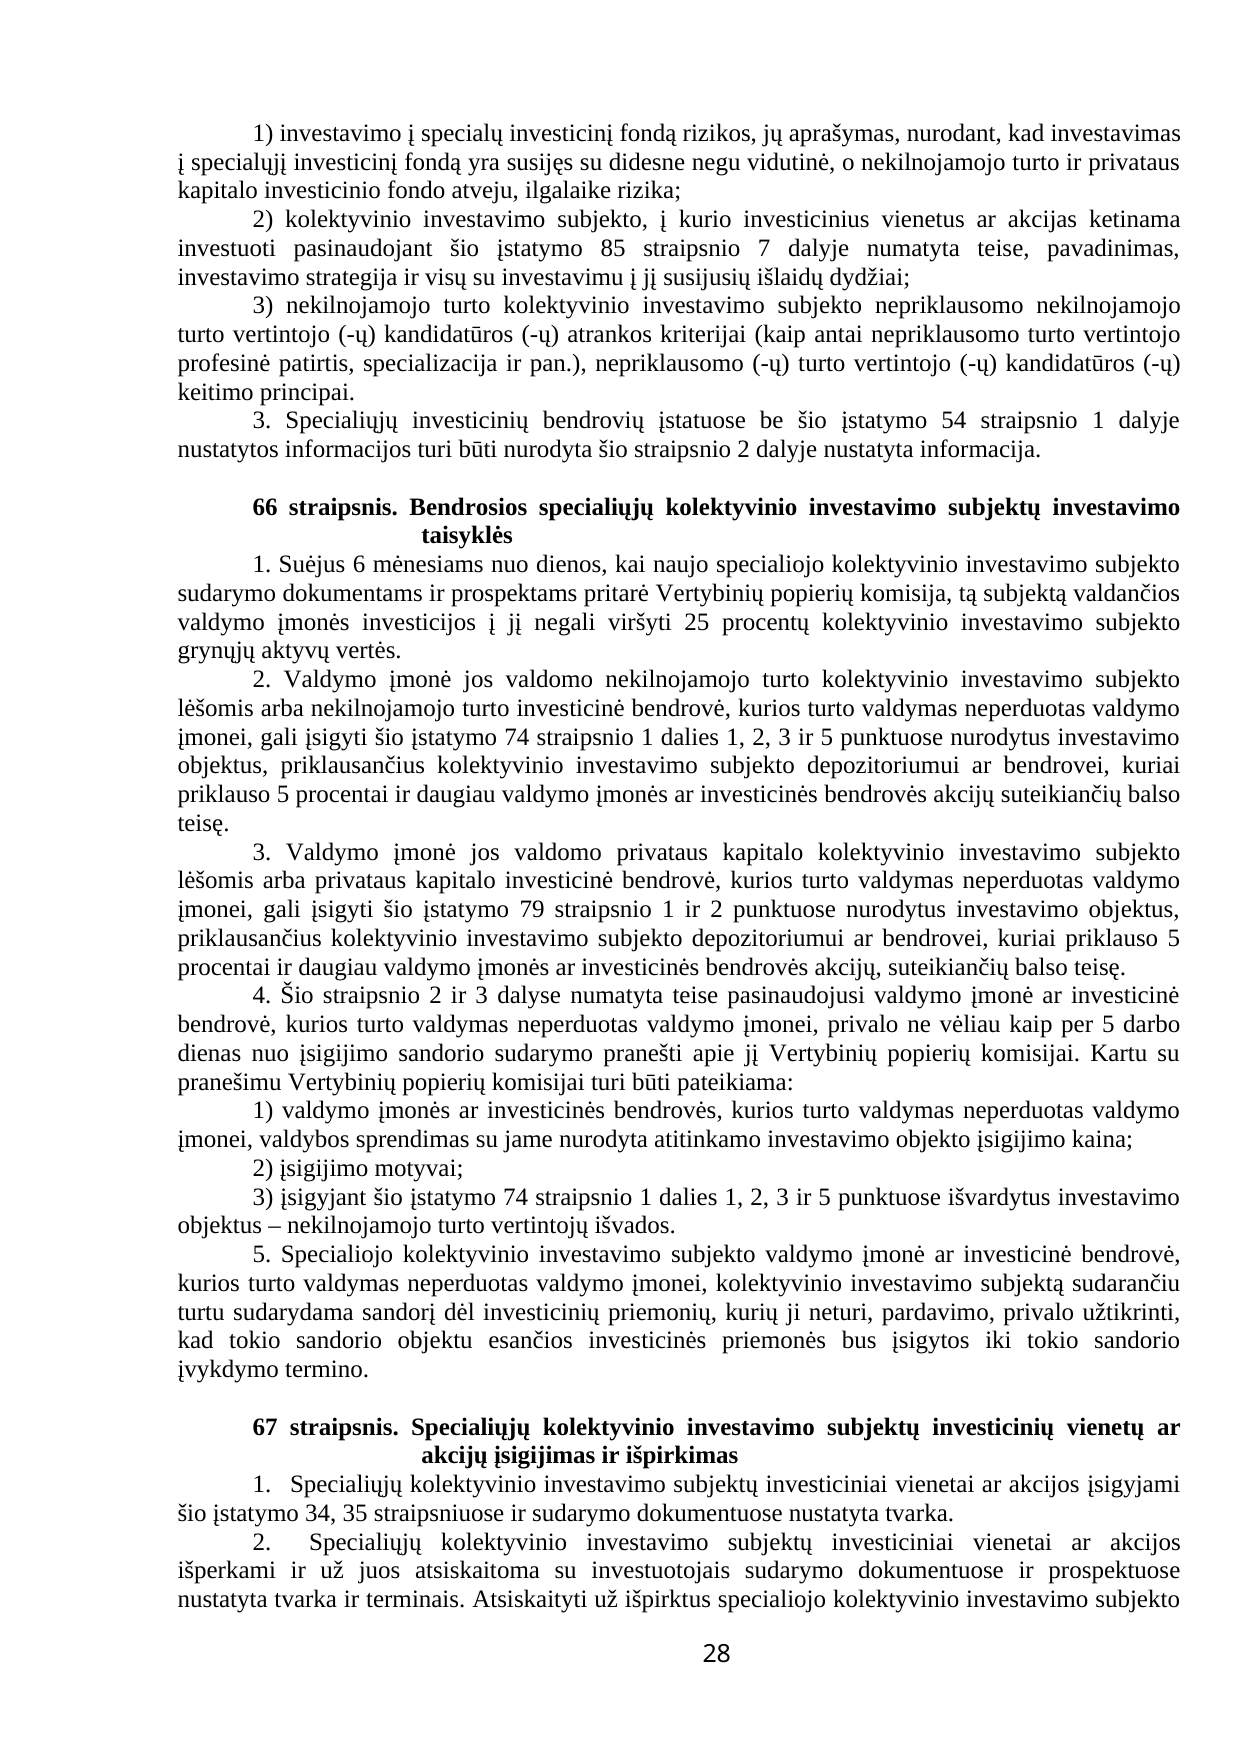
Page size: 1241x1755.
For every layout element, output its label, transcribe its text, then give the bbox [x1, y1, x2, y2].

text 3. Specialiųjų investicinių bendrovių įstatuose be šio įstatymo 54 straipsnio 1 dalyje nustatytos informacijos turi būti nurodyta šio straipsnio 2 dalyje nustatyta informacija. [177, 406, 1181, 463]
text 4. Šio straipsnio 2 ir 3 dalyse numatyta teise pasinaudojusi valdymo įmonė ar investicinė bendrovė, kurios turto valdymas neperduotas valdymo įmonei, privalo ne vėliau kaip per 5 darbo dienas nuo įsigijimo sandorio sudarymo pranešti apie jį Vertybinių popierių komisijai. Kartu su pranešimu Vertybinių popierių komisijai turi būti pateikiama: [177, 981, 1181, 1096]
text 1. Specialiųjų kolektyvinio investavimo subjektų investiciniai vienetai ar akcijos įsigyjami šio įstatymo 34, 35 straipsniuose ir sudarymo dokumentuose nustatyta tvarka. [177, 1469, 1181, 1527]
text 2. Valdymo įmonė jos valdomo nekilnojamojo turto kolektyvinio investavimo subjekto lėšomis arba nekilnojamojo turto investicinė bendrovė, kurios turto valdymas neperduotas valdymo įmonei, gali įsigyti šio įstatymo 74 straipsnio 1 dalies 1, 2, 3 ir 5 punktuose nurodytus investavimo objektus, priklausančius kolektyvinio investavimo subjekto depozitoriumui ar bendrovei, kuriai priklauso 5 procentai ir daugiau valdymo įmonės ar investicinės bendrovės akcijų suteikiančių balso teisę. [177, 664, 1181, 837]
text 3) nekilnojamojo turto kolektyvinio investavimo subjekto nepriklausomo nekilnojamojo turto vertintojo (-ų) kandidatūros (-ų) atrankos kriterijai (kaip antai nepriklausomo turto vertintojo profesinė patirtis, specializacija ir pan.), nepriklausomo (-ų) turto vertintojo (-ų) kandidatūros (-ų) keitimo principai. [177, 291, 1181, 406]
text 3. Valdymo įmonė jos valdomo privataus kapitalo kolektyvinio investavimo subjekto lėšomis arba privataus kapitalo investicinė bendrovė, kurios turto valdymas neperduotas valdymo įmonei, gali įsigyti šio įstatymo 79 straipsnio 1 ir 2 punktuose nurodytus investavimo objektus, priklausančius kolektyvinio investavimo subjekto depozitoriumui ar bendrovei, kuriai priklauso 5 procentai ir daugiau valdymo įmonės ar investicinės bendrovės akcijų, suteikiančių balso teisę. [177, 837, 1181, 981]
text 5. Specialiojo kolektyvinio investavimo subjekto valdymo įmonė ar investicinė bendrovė, kurios turto valdymas neperduotas valdymo įmonei, kolektyvinio investavimo subjektą sudarančiu turtu sudarydama sandorį dėl investicinių priemonių, kurių ji neturi, pardavimo, privalo užtikrinti, kad tokio sandorio objektu esančios investicinės priemonės bus įsigytos iki tokio sandorio įvykdymo termino. [177, 1239, 1181, 1383]
text 66 straipsnis. Bendrosios specialiųjų kolektyvinio investavimo subjektų investavimo taisyklės [252, 492, 1181, 549]
text 67 straipsnis. Specialiųjų kolektyvinio investavimo subjektų investicinių vienetų ar akcijų įsigijimas ir išpirkimas [252, 1412, 1181, 1469]
text 2. Specialiųjų kolektyvinio investavimo subjektų investiciniai vienetai ar akcijos išperkami ir už juos atsiskaitoma su investuotojais sudarymo dokumentuose ir prospektuose nustatyta tvarka ir terminais. Atsiskaityti už išpirktus specialiojo kolektyvinio investavimo subjekto [177, 1527, 1181, 1613]
text 2) kolektyvinio investavimo subjekto, į kurio investicinius vienetus ar akcijas ketinama investuoti pasinaudojant šio įstatymo 85 straipsnio 7 dalyje numatyta teise, pavadinimas, investavimo strategija ir visų su investavimu į jį susijusių išlaidų dydžiai; [177, 204, 1181, 291]
text 1) investavimo į specialų investicinį fondą rizikos, jų aprašymas, nurodant, kad investavimas į specialųjį investicinį fondą yra susijęs su didesne negu vidutinė, o nekilnojamojo turto ir privataus kapitalo investicinio fondo atveju, ilgalaike rizika; [177, 118, 1181, 204]
text 1. Suėjus 6 mėnesiams nuo dienos, kai naujo specialiojo kolektyvinio investavimo subjekto sudarymo dokumentams ir prospektams pritarė Vertybinių popierių komisija, tą subjektą valdančios valdymo įmonės investicijos į jį negali viršyti 25 procentų kolektyvinio investavimo subjekto grynųjų aktyvų vertės. [177, 549, 1181, 664]
text 2) įsigijimo motyvai; [177, 1153, 1181, 1182]
text 3) įsigyjant šio įstatymo 74 straipsnio 1 dalies 1, 2, 3 ir 5 punktuose išvardytus investavimo objektus – nekilnojamojo turto vertintojų išvados. [177, 1182, 1181, 1239]
text 1) valdymo įmonės ar investicinės bendrovės, kurios turto valdymas neperduotas valdymo įmonei, valdybos sprendimas su jame nurodyta atitinkamo investavimo objekto įsigijimo kaina; [177, 1096, 1181, 1153]
